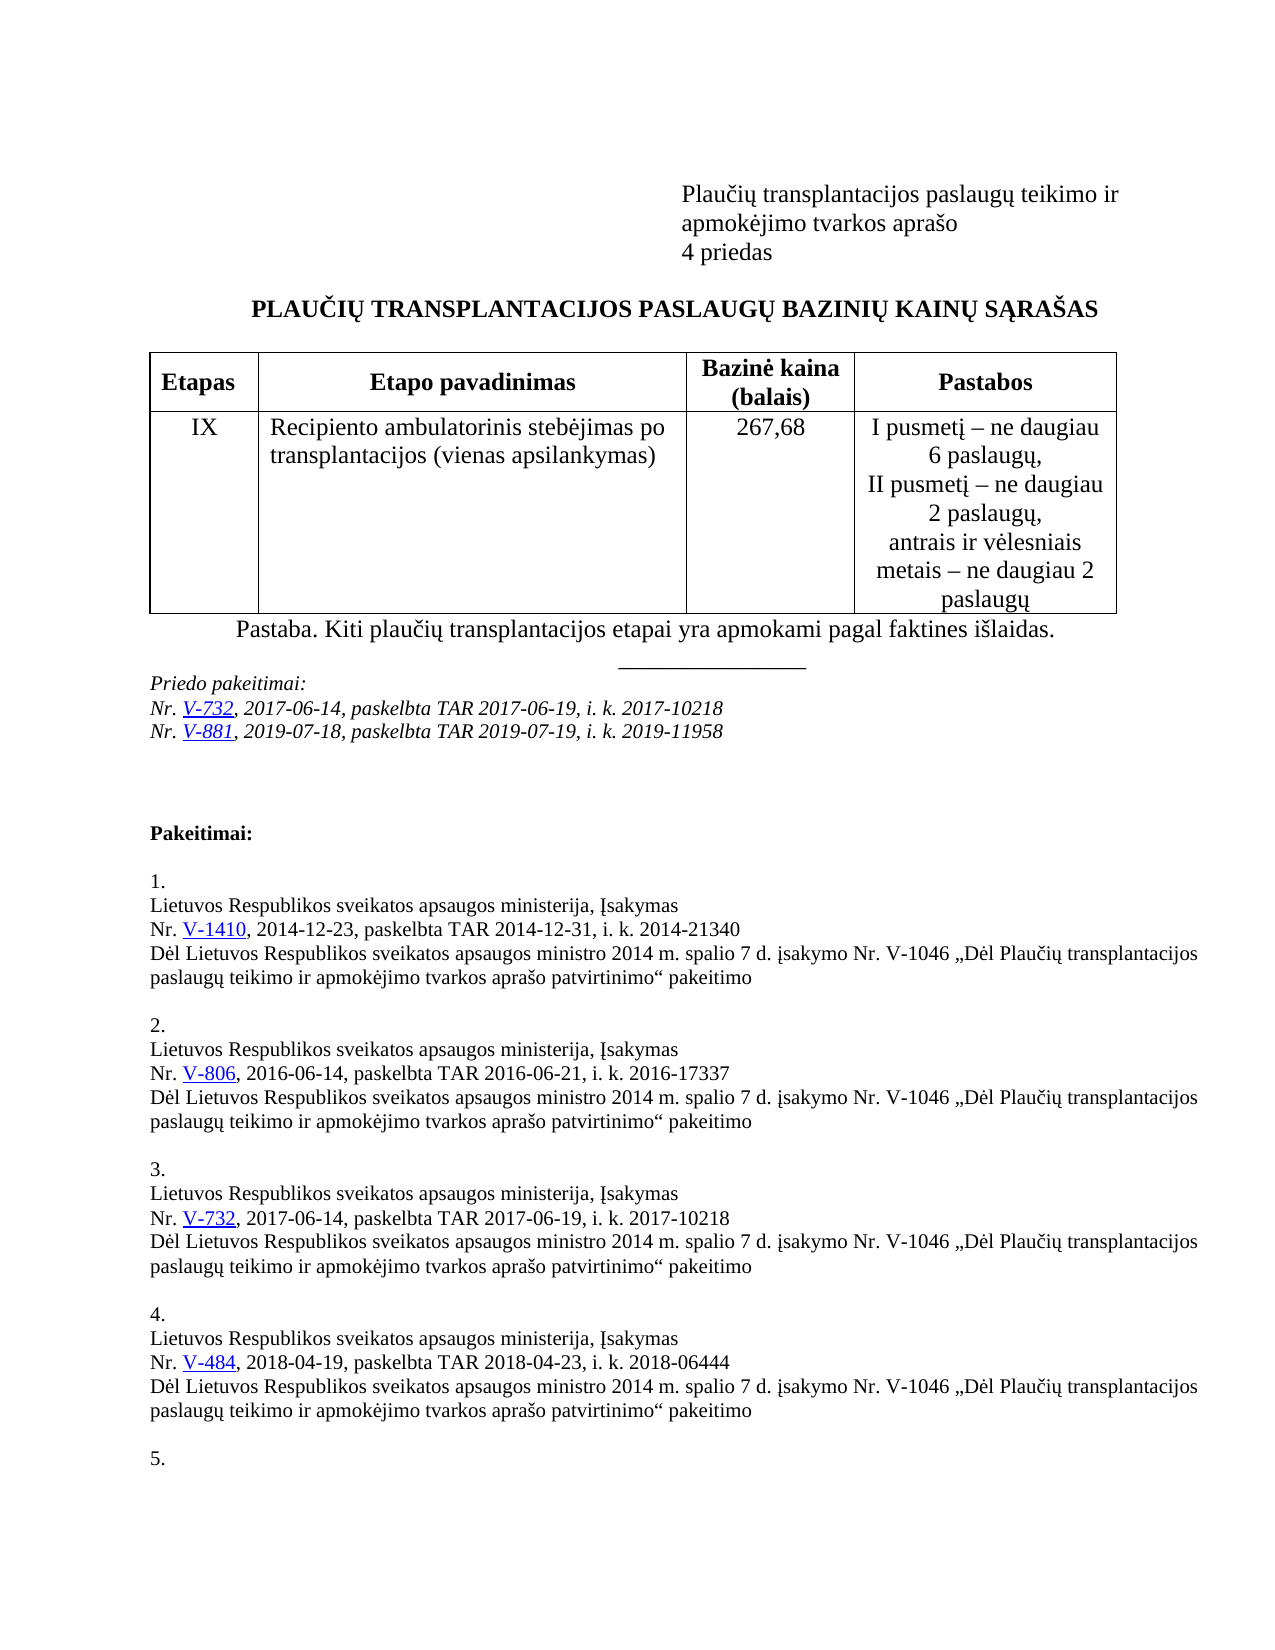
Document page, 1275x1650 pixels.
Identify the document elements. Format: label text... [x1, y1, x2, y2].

table_cell IX [151, 412, 258, 613]
text Dėl Lietuvos Respublikos sveikatos apsaugos ministro 2014 m. spalio 7 d. įsakymo Nr. V-1046 „Dėl Plaučių transplantacijos paslaugų teikimo ir apmokėjimo tvarkos aprašo patvirtinimo“ pakeitimo [150, 1374, 1200, 1422]
text Pastaba. Kiti plaučių transplantacijos etapai yra apmokami pagal faktines išlaidas. [91, 614, 1200, 643]
text 3. [150, 1157, 1200, 1181]
table_header Pastabos [855, 353, 1116, 411]
text Lietuvos Respublikos sveikatos apsaugos ministerija, Įsakymas [150, 893, 1200, 917]
text _______________ [150, 643, 1200, 671]
text 4. [150, 1302, 1200, 1326]
table_header Etapas [151, 353, 258, 411]
text PLAUČIŲ TRANSPLANTACIJOS PASLAUGŲ BAZINIŲ KAINŲ SĄRAŠAS [150, 294, 1200, 323]
text Nr. V-732, 2017-06-14, paskelbta TAR 2017-06-19, i. k. 2017-10218 [150, 695, 1200, 719]
table_cell I pusmetį – ne daugiau 6 paslaugų, II pusmetį – ne daugiau 2 paslaugų, antrais ir vėlesniais metais – ne daugiau 2 paslaugų [855, 412, 1116, 613]
text Nr. V-484, 2018-04-19, paskelbta TAR 2018-04-23, i. k. 2018-06444 [150, 1350, 1200, 1374]
text 2. [150, 1013, 1200, 1037]
text 5. [150, 1446, 1200, 1470]
text Nr. V-881, 2019-07-18, paskelbta TAR 2019-07-19, i. k. 2019-11958 [150, 719, 1200, 743]
text Priedo pakeitimai: [150, 671, 1200, 695]
table_header Etapo pavadinimas [259, 353, 686, 411]
text Lietuvos Respublikos sveikatos apsaugos ministerija, Įsakymas [150, 1326, 1200, 1350]
text Lietuvos Respublikos sveikatos apsaugos ministerija, Įsakymas [150, 1181, 1200, 1205]
text Lietuvos Respublikos sveikatos apsaugos ministerija, Įsakymas [150, 1037, 1200, 1061]
text Dėl Lietuvos Respublikos sveikatos apsaugos ministro 2014 m. spalio 7 d. įsakymo Nr. V-1046 „Dėl Plaučių transplantacijos paslaugų teikimo ir apmokėjimo tvarkos aprašo patvirtinimo“ pakeitimo [150, 1229, 1200, 1278]
table_cell 267,68 [687, 412, 854, 613]
text Dėl Lietuvos Respublikos sveikatos apsaugos ministro 2014 m. spalio 7 d. įsakymo Nr. V-1046 „Dėl Plaučių transplantacijos paslaugų teikimo ir apmokėjimo tvarkos aprašo patvirtinimo“ pakeitimo [150, 1085, 1200, 1133]
table_cell Recipiento ambulatorinis stebėjimas po transplantacijos (vienas apsilankymas) [259, 412, 686, 613]
text Pakeitimai: [150, 820, 1200, 844]
text Nr. V-1410, 2014-12-23, paskelbta TAR 2014-12-31, i. k. 2014-21340 [150, 917, 1200, 941]
text Nr. V-806, 2016-06-14, paskelbta TAR 2016-06-21, i. k. 2016-17337 [150, 1061, 1200, 1085]
text 4 priedas [681, 237, 1200, 266]
text 1. [150, 868, 1200, 893]
text Plaučių transplantacijos paslaugų teikimo ir [681, 179, 1200, 208]
text Dėl Lietuvos Respublikos sveikatos apsaugos ministro 2014 m. spalio 7 d. įsakymo Nr. V-1046 „Dėl Plaučių transplantacijos paslaugų teikimo ir apmokėjimo tvarkos aprašo patvirtinimo“ pakeitimo [150, 941, 1200, 989]
text apmokėjimo tvarkos aprašo [681, 208, 1200, 237]
table_header Bazinė kaina (balais) [687, 353, 854, 411]
text Nr. V-732, 2017-06-14, paskelbta TAR 2017-06-19, i. k. 2017-10218 [150, 1205, 1200, 1229]
